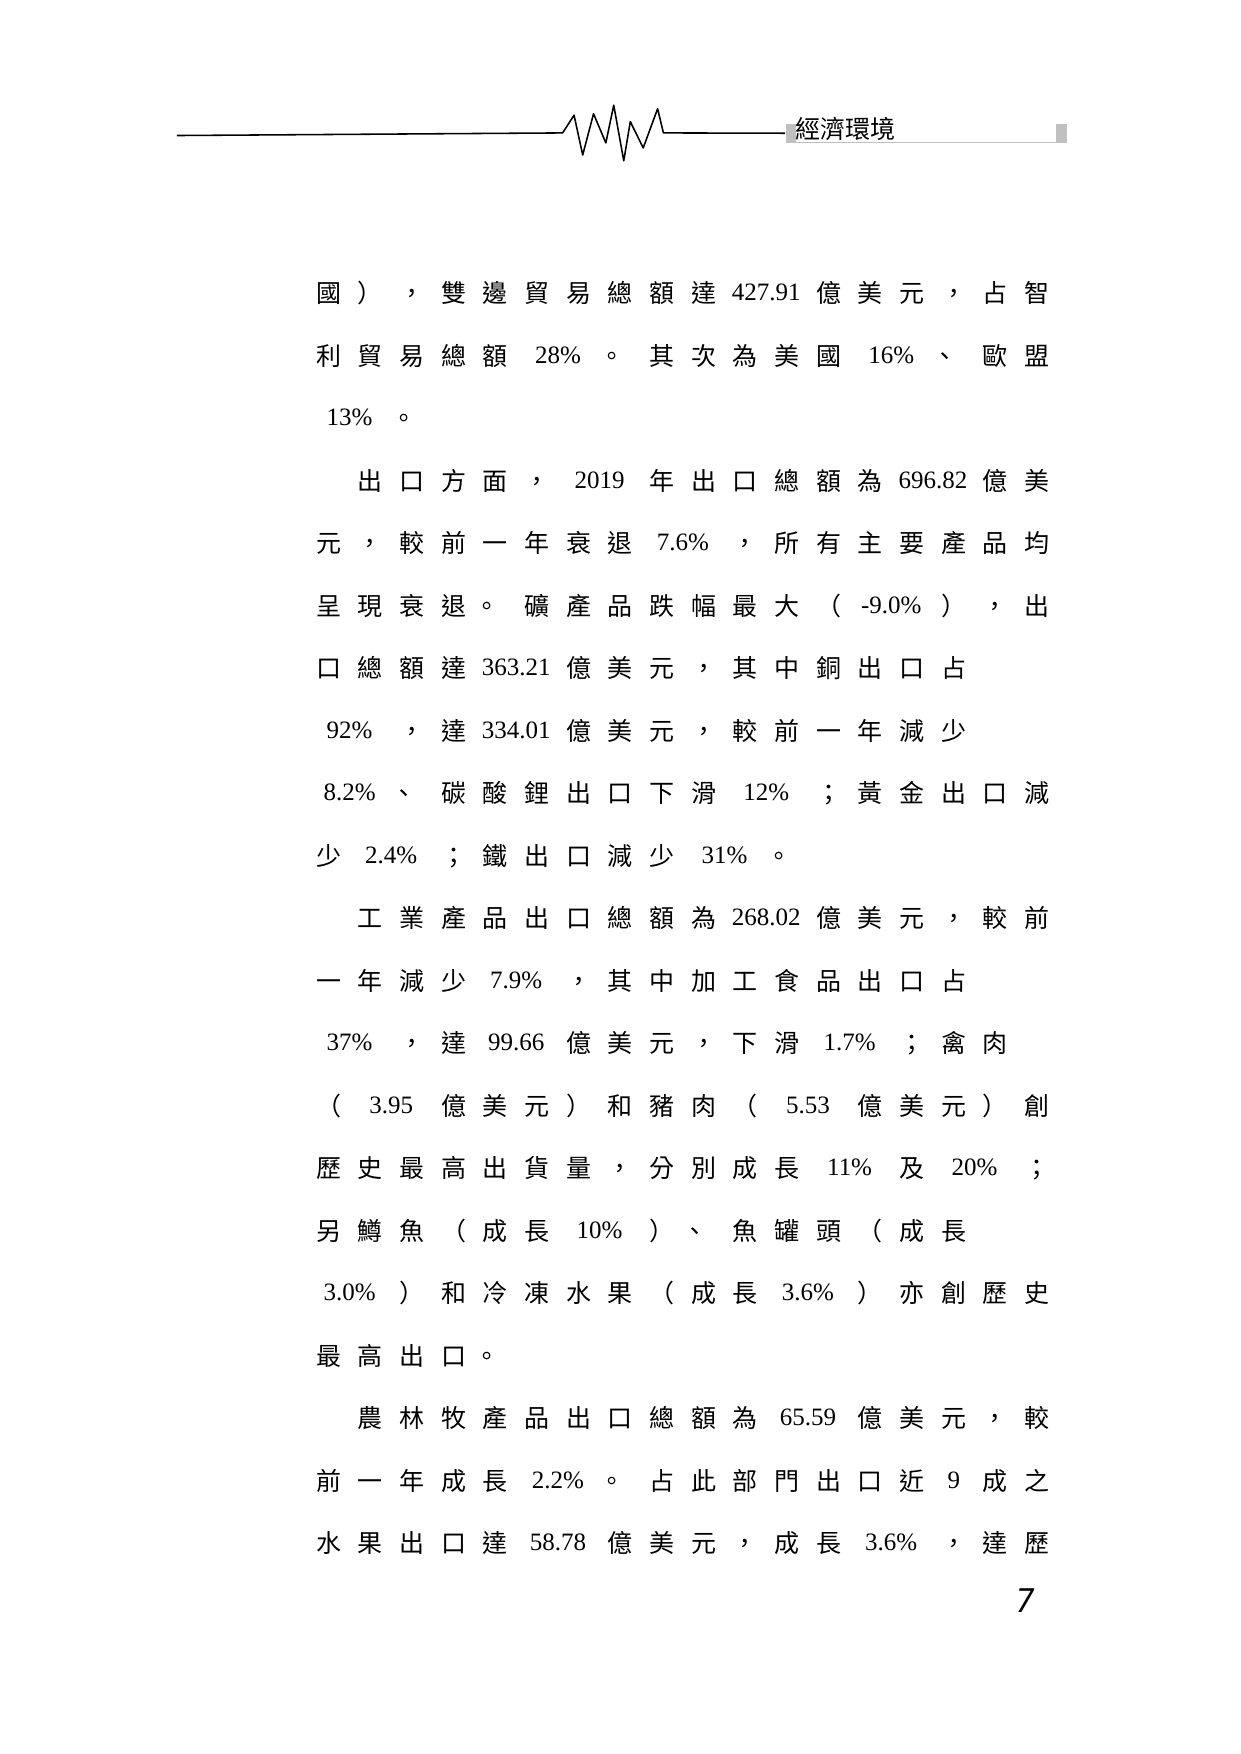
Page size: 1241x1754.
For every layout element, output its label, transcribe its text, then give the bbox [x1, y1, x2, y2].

text 出口方面，2019年出口總額為696.82億美元，較前一年衰退7.6%，所有主要產品均呈現衰退。礦產品跌幅最大（-9.0%），出口總額達363.21億美元，其中銅出口占92%，達334.01億美元，較前一年減少8.2%、碳酸鋰出口下滑12%；黃金出口減少2.4%；鐵出口減少31%。 [281, 438, 1058, 875]
text 國），雙邊貿易總額達427.91億美元，占智利貿易總額28%。其次為美國16%、歐盟13%。 [281, 250, 1058, 438]
text 農林牧產品出口總額為65.59億美元，較前一年成長2.2%。占此部門出口近9成之水果出口達58.78億美元，成長3.6%，達歷 [281, 1375, 1058, 1563]
text 工業產品出口總額為268.02億美元，較前一年減少7.9%，其中加工食品出口占37%，達99.66億美元，下滑1.7%；禽肉（3.95億美元）和豬肉（5.53億美元）創歷史最高出貨量，分別成長11%及20%；另鱒魚（成長10%）、魚罐頭（成長3.0%）和冷凍水果（成長3.6%）亦創歷史最高出口。 [281, 875, 1058, 1375]
